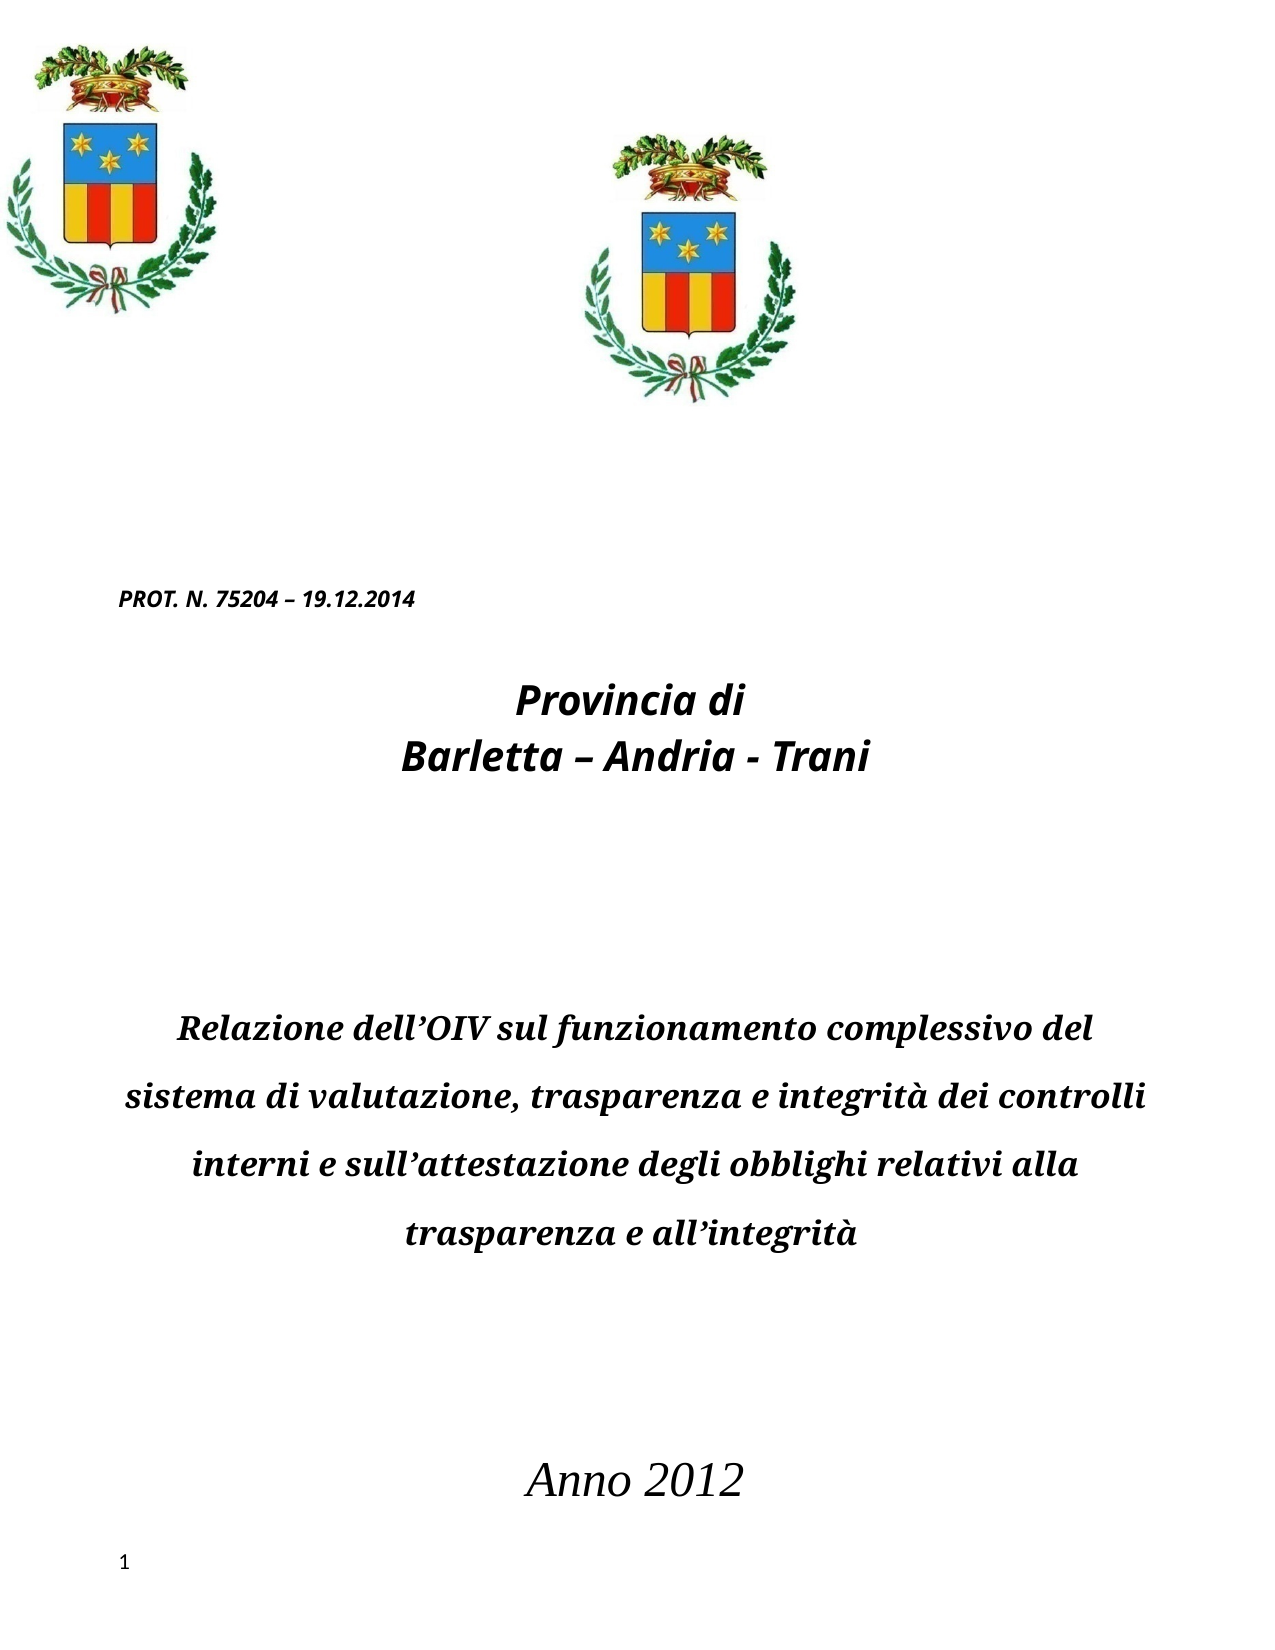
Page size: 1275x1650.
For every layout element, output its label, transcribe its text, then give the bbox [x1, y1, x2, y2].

picture [0, 0, 226, 324]
text Barletta – Andria - Trani [118, 727, 1157, 784]
text Relazione dell’OIV sul funzionamento complessivo del sistema di valutazione, trasparenza e integrità dei controlli interni e sull’attestazione degli obblighi relativi alla trasparenza e all’integrità [118, 1005, 1157, 1255]
picture [578, 88, 805, 413]
text Provincia di [118, 671, 1157, 727]
text PROT. N. 75204 – 19.12.2014 [118, 582, 1157, 614]
text Anno 2012 [118, 1450, 1157, 1507]
